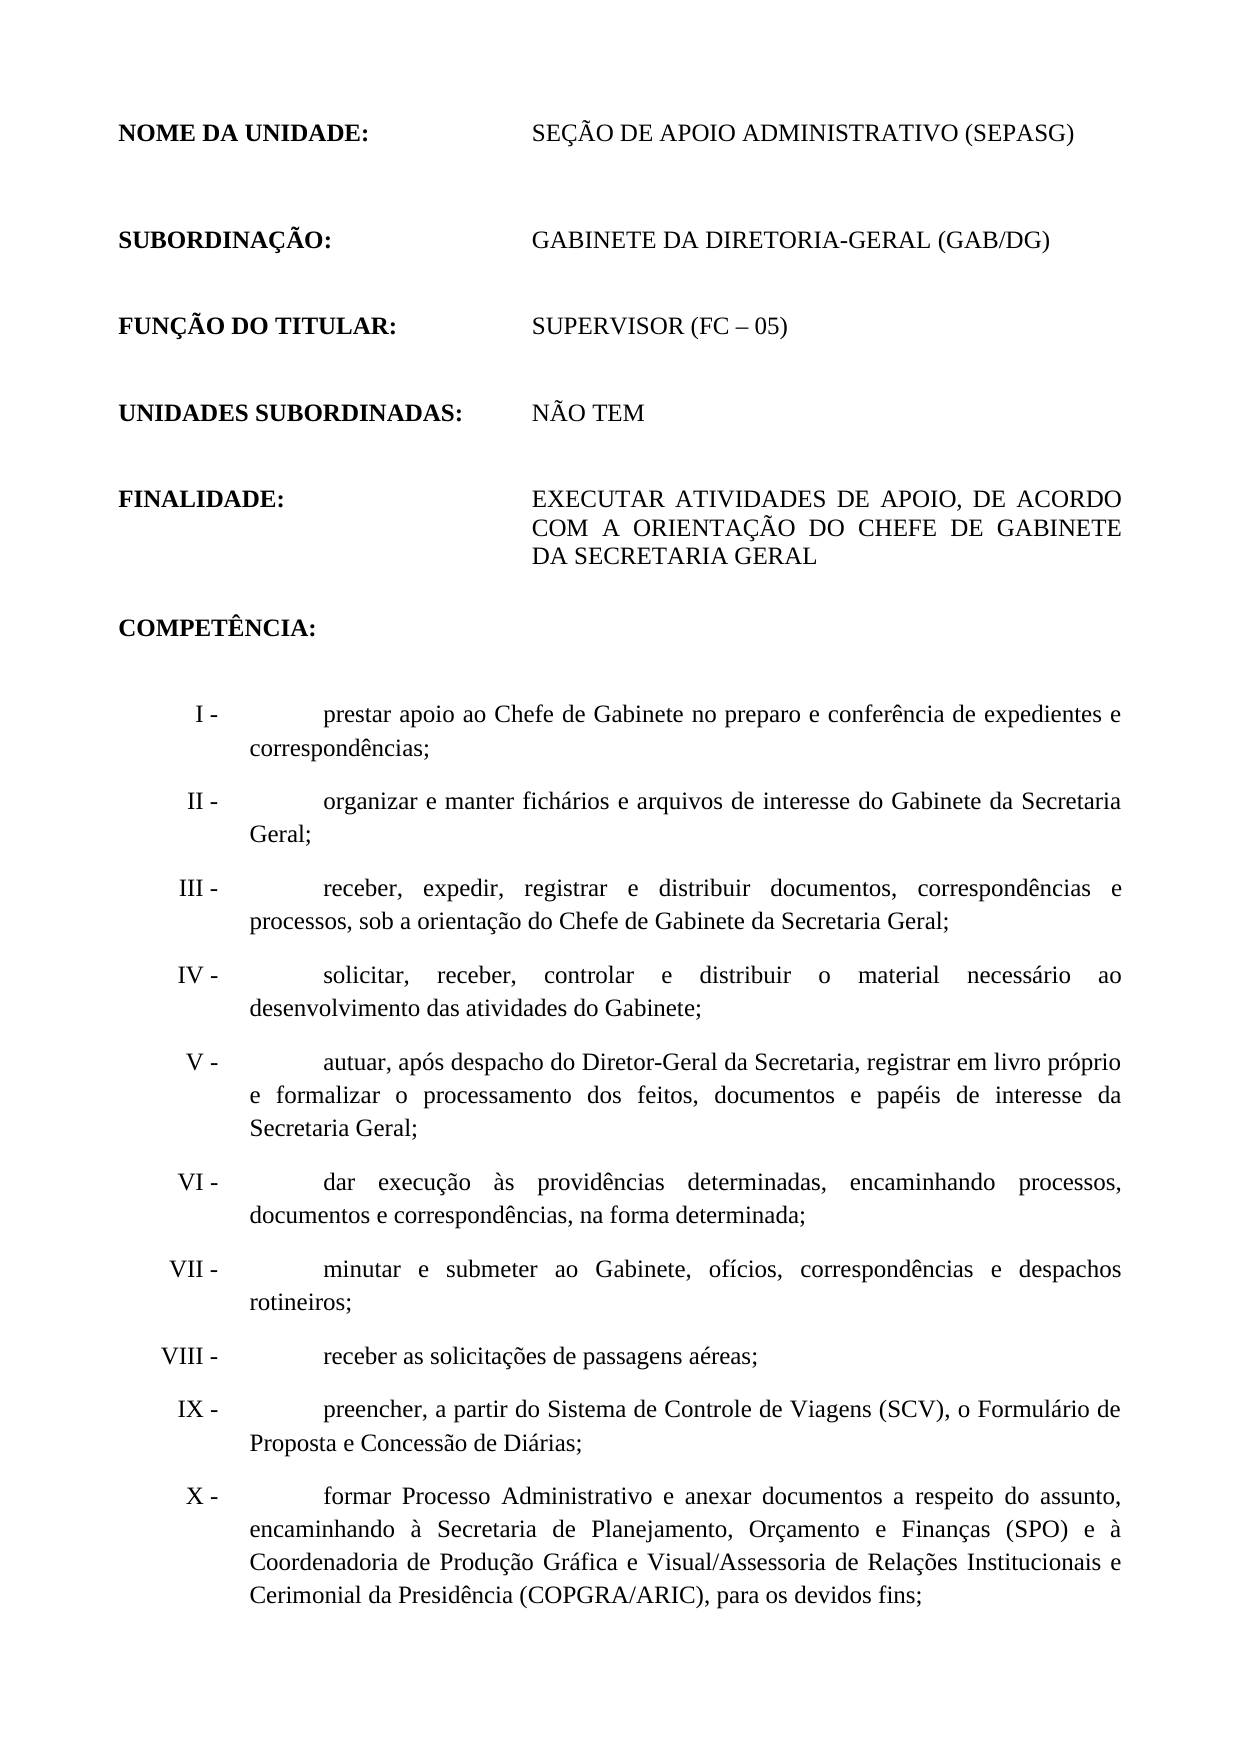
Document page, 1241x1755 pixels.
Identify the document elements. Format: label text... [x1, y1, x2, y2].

list formar Processo Administrativo e anexar documentos a respeito do assunto, encaminhando à Secretaria de Planejamento, Orçamento e Finanças (SPO) e à Coordenadoria de Produção Gráfica e Visual/Assessoria de Relações Institucionais e Cerimonial da Presidência (COPGRA/ARIC), para os devidos fins; [249, 1481, 1122, 1609]
text COMPETÊNCIA: [118, 613, 1122, 642]
list preencher, a partir do Sistema de Controle de Viagens (SCV), o Formulário de Proposta e Concessão de Diárias; [249, 1394, 1122, 1456]
text NOME DA UNIDADE: SEÇÃO DE APOIO ADMINISTRATIVO (SEPASG) [118, 118, 1122, 147]
list dar execução às providências determinadas, encaminhando processos, documentos e correspondências, na forma determinada; [249, 1167, 1122, 1229]
text FUNÇÃO DO TITULAR: SUPERVISOR (FC – 05) [118, 311, 1122, 340]
text UNIDADES SUBORDINADAS: NÃO TEM [118, 398, 1122, 426]
text SUBORDINAÇÃO: GABINETE DA DIRETORIA-GERAL (GAB/DG) [118, 225, 1122, 254]
list autuar, após despacho do Diretor-Geral da Secretaria, registrar em livro próprio e formalizar o processamento dos feitos, documentos e papéis de interesse da Secretaria Geral; [249, 1047, 1122, 1142]
list solicitar, receber, controlar e distribuir o material necessário ao desenvolvimento das atividades do Gabinete; [249, 960, 1122, 1022]
list prestar apoio ao Chefe de Gabinete no preparo e conferência de expedientes e correspondências; [249, 699, 1122, 761]
list receber, expedir, registrar e distribuir documentos, correspondências e processos, sob a orientação do Chefe de Gabinete da Secretaria Geral; [249, 873, 1122, 935]
list minutar e submeter ao Gabinete, ofícios, correspondências e despachos rotineiros; [249, 1254, 1122, 1316]
list organizar e manter fichários e arquivos de interesse do Gabinete da Secretaria Geral; [249, 786, 1122, 848]
text FINALIDADE: EXECUTAR ATIVIDADES DE APOIO, DE ACORDO COM A ORIENTAÇÃO DO CHEFE DE GABINETE DA SECRETARIA GERAL [118, 484, 1122, 570]
list receber as solicitações de passagens aéreas; [249, 1341, 1122, 1369]
